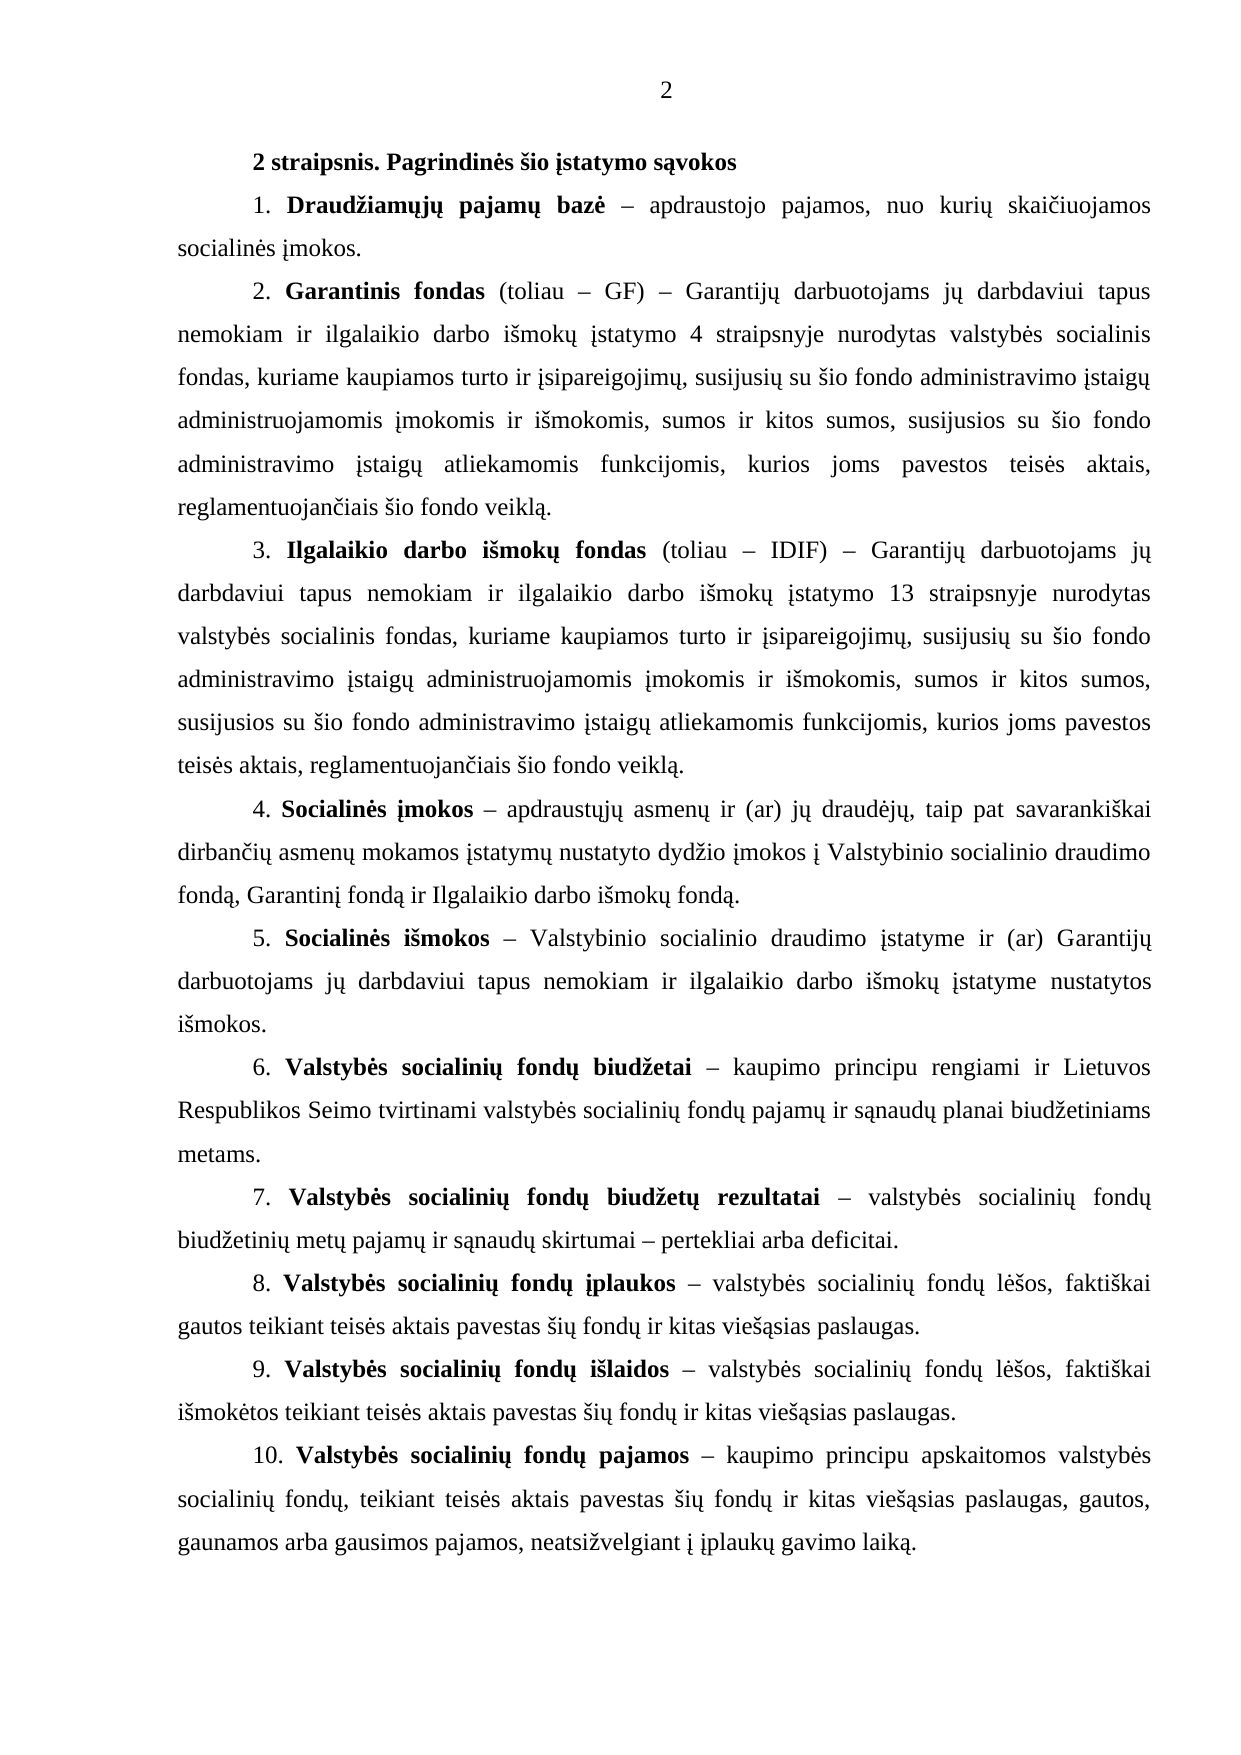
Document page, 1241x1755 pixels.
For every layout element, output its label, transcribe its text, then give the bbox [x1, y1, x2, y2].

text 2. Garantinis fondas (toliau – GF) – Garantijų darbuotojams jų darbdaviui tapus nemokiam ir ilgalaikio darbo išmokų įstatymo 4 straipsnyje nurodytas valstybės socialinis fondas, kuriame kaupiamos turto ir įsipareigojimų, susijusių su šio fondo administravimo įstaigų administruojamomis įmokomis ir išmokomis, sumos ir kitos sumos, susijusios su šio fondo administravimo įstaigų atliekamomis funkcijomis, kurios joms pavestos teisės aktais, reglamentuojančiais šio fondo veiklą. [177, 276, 1152, 521]
text 8. Valstybės socialinių fondų įplaukos – valstybės socialinių fondų lėšos, faktiškai gautos teikiant teisės aktais pavestas šių fondų ir kitas viešąsias paslaugas. [177, 1268, 1152, 1340]
text 2 straipsnis. Pagrindinės šio įstatymo sąvokos [177, 147, 1152, 176]
text 3. Ilgalaikio darbo išmokų fondas (toliau – IDIF) – Garantijų darbuotojams jų darbdaviui tapus nemokiam ir ilgalaikio darbo išmokų įstatymo 13 straipsnyje nurodytas valstybės socialinis fondas, kuriame kaupiamos turto ir įsipareigojimų, susijusių su šio fondo administravimo įstaigų administruojamomis įmokomis ir išmokomis, sumos ir kitos sumos, susijusios su šio fondo administravimo įstaigų atliekamomis funkcijomis, kurios joms pavestos teisės aktais, reglamentuojančiais šio fondo veiklą. [177, 535, 1152, 779]
text 10. Valstybės socialinių fondų pajamos – kaupimo principu apskaitomos valstybės socialinių fondų, teikiant teisės aktais pavestas šių fondų ir kitas viešąsias paslaugas, gautos, gaunamos arba gausimos pajamos, neatsižvelgiant į įplaukų gavimo laiką. [177, 1441, 1152, 1556]
text 5. Socialinės išmokos – Valstybinio socialinio draudimo įstatyme ir (ar) Garantijų darbuotojams jų darbdaviui tapus nemokiam ir ilgalaikio darbo išmokų įstatyme nustatytos išmokos. [177, 923, 1152, 1038]
text 7. Valstybės socialinių fondų biudžetų rezultatai – valstybės socialinių fondų biudžetinių metų pajamų ir sąnaudų skirtumai – pertekliai arba deficitai. [177, 1182, 1152, 1254]
text 9. Valstybės socialinių fondų išlaidos – valstybės socialinių fondų lėšos, faktiškai išmokėtos teikiant teisės aktais pavestas šių fondų ir kitas viešąsias paslaugas. [177, 1354, 1152, 1426]
text 1. Draudžiamųjų pajamų bazė – apdraustojo pajamos, nuo kurių skaičiuojamos socialinės įmokos. [177, 190, 1152, 262]
text 4. Socialinės įmokos – apdraustųjų asmenų ir (ar) jų draudėjų, taip pat savarankiškai dirbančių asmenų mokamos įstatymų nustatyto dydžio įmokos į Valstybinio socialinio draudimo fondą, Garantinį fondą ir Ilgalaikio darbo išmokų fondą. [177, 794, 1152, 909]
text 6. Valstybės socialinių fondų biudžetai – kaupimo principu rengiami ir Lietuvos Respublikos Seimo tvirtinami valstybės socialinių fondų pajamų ir sąnaudų planai biudžetiniams metams. [177, 1052, 1152, 1167]
